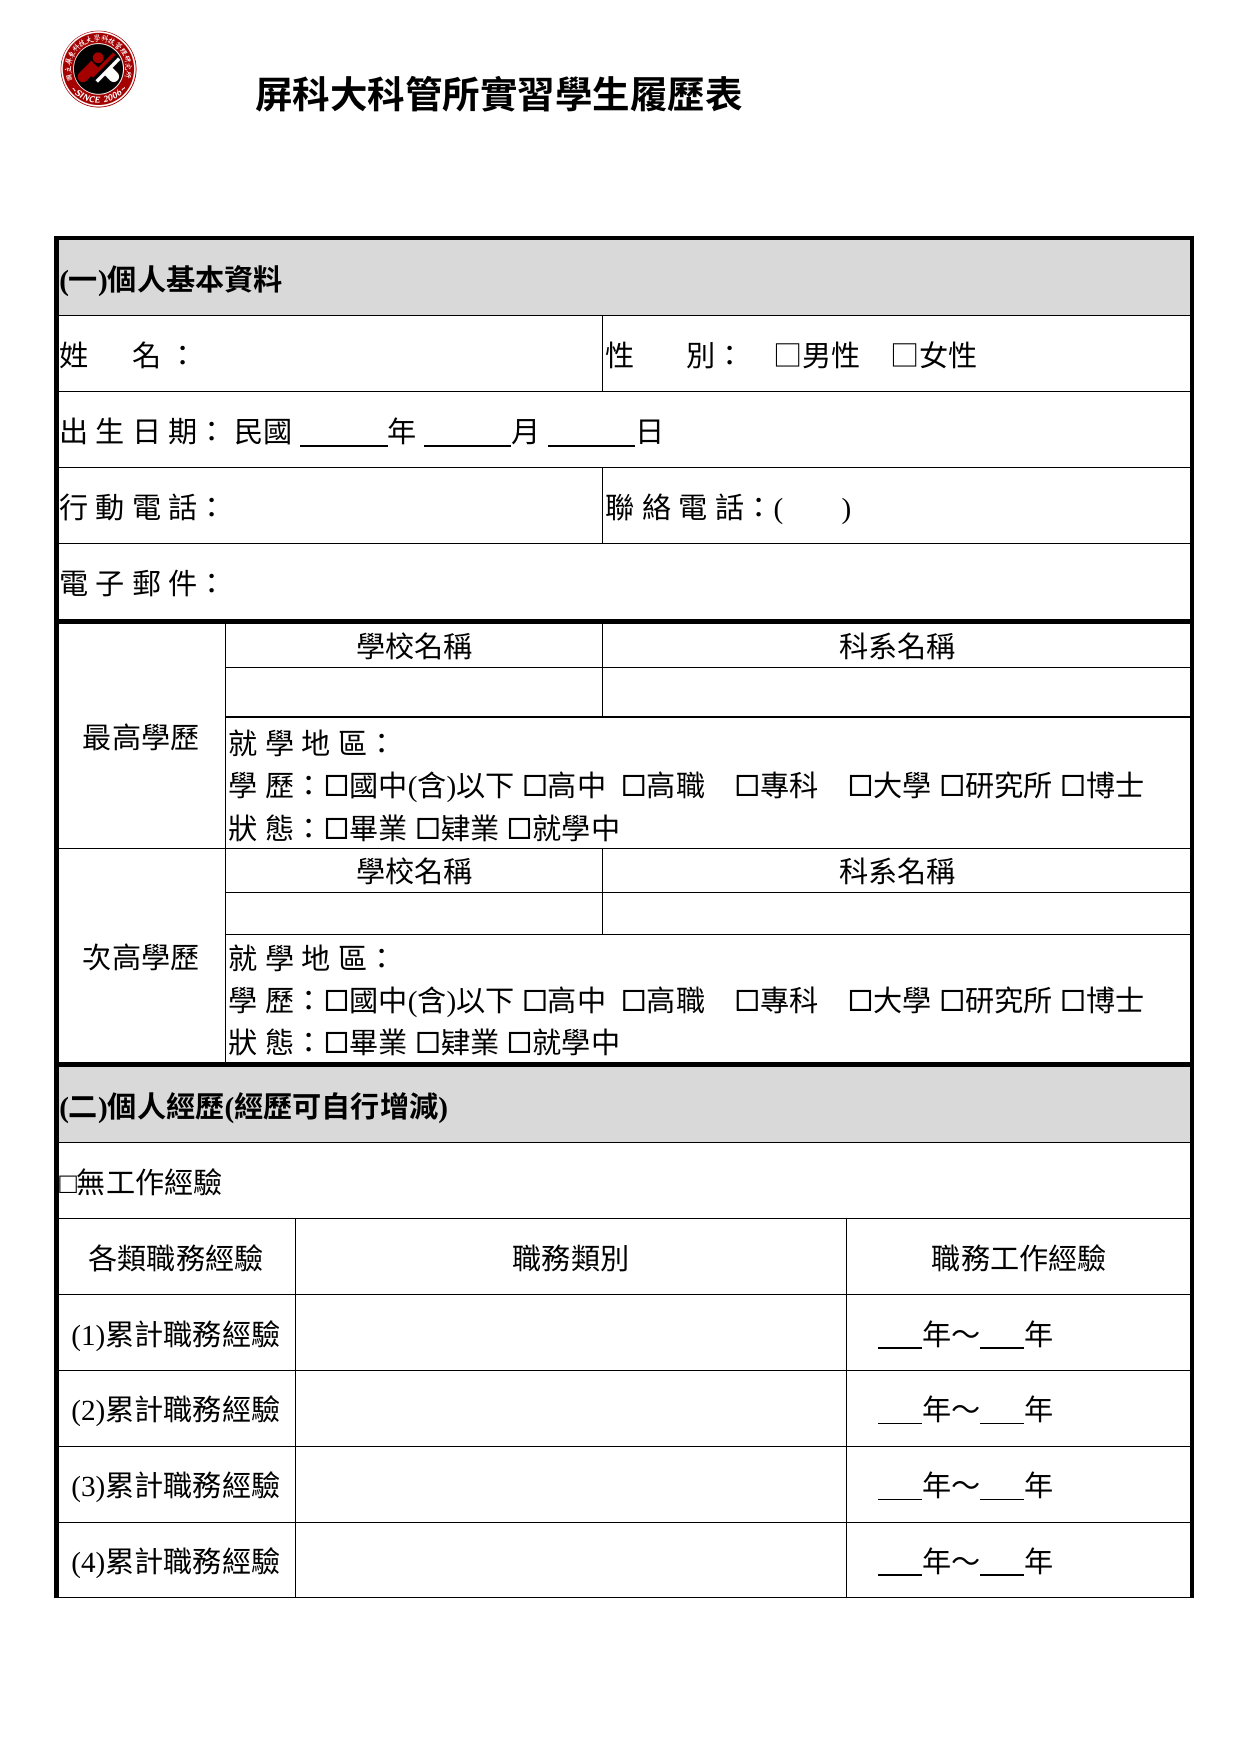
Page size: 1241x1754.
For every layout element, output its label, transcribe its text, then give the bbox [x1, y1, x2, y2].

table_cell 科系名稱 [603, 849, 1190, 891]
table_cell 職務類別 [296, 1219, 846, 1294]
picture [59, 29, 138, 109]
table_cell [296, 1447, 846, 1522]
table_header (一)個人基本資料 [59, 240, 1190, 315]
table_cell [603, 668, 1190, 716]
table_cell [226, 668, 602, 716]
table_cell (2)累計職務經驗 [59, 1371, 295, 1446]
table_cell 學校名稱 [226, 624, 602, 666]
table_cell [603, 893, 1190, 934]
table_cell 各類職務經驗 [59, 1219, 295, 1294]
table_cell 職務工作經驗 [847, 1219, 1190, 1294]
table_cell [226, 893, 602, 934]
table_cell (1)累計職務經驗 [59, 1295, 295, 1370]
table_cell 科系名稱 [603, 624, 1190, 666]
table_cell [296, 1371, 846, 1446]
table_cell (3)累計職務經驗 [59, 1447, 295, 1522]
table_cell 行 動 電 話： [59, 468, 602, 543]
table_cell □無工作經驗 [59, 1143, 1190, 1218]
table_cell (二)個人經歷(經歷可自行增減) [59, 1067, 1190, 1142]
table_cell 年～ 年 [847, 1295, 1190, 1370]
table_cell 最高學歷 [59, 624, 225, 847]
table_cell 性 別： □男性 □女性 [603, 316, 1190, 391]
table_cell 次高學歷 [59, 849, 225, 1062]
table_cell (4)累計職務經驗 [59, 1523, 295, 1597]
table_cell [296, 1295, 846, 1370]
table_cell 電 子 郵 件： [59, 544, 1190, 619]
table_cell 就 學 地 區： 學 歷：國中(含)以下 高中 高職 專科 大學 研究所 博士 狀 態：畢業 肄業 就學中 [226, 935, 1190, 1062]
table_cell [296, 1523, 846, 1597]
table_cell 姓 名 ： [59, 316, 602, 391]
table_cell 學校名稱 [226, 849, 602, 891]
table_cell 年～ 年 [847, 1447, 1190, 1522]
table_cell 出 生 日 期： 民國 年 月 日 [59, 392, 1190, 467]
table_cell 就 學 地 區： 學 歷：國中(含)以下 高中 高職 專科 大學 研究所 博士 狀 態：畢業 肄業 就學中 [226, 718, 1190, 847]
table_cell 年～ 年 [847, 1371, 1190, 1446]
table_cell 聯 絡 電 話：( ) [603, 468, 1190, 543]
table_cell 年～ 年 [847, 1523, 1190, 1597]
